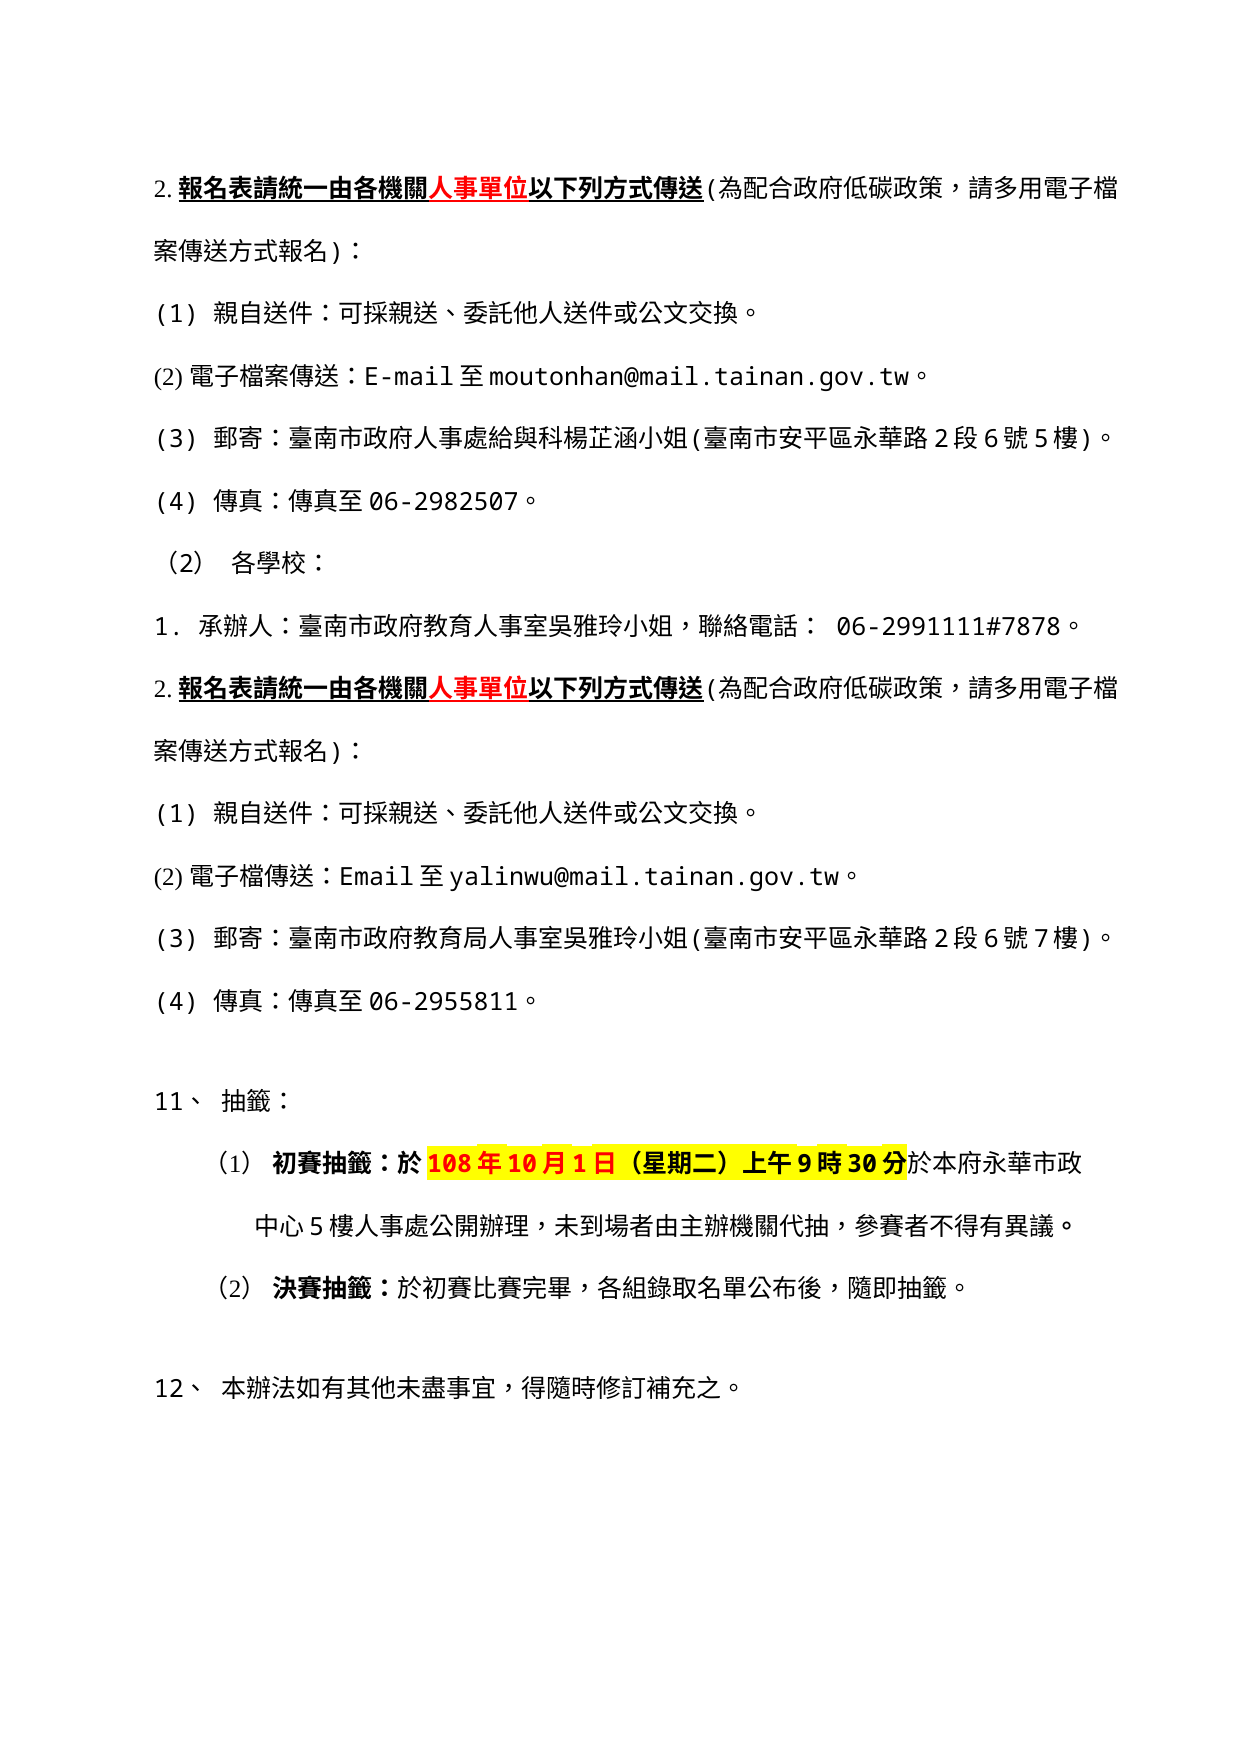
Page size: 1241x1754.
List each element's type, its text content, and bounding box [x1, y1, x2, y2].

list 電子檔案傳送：E-mail至moutonhan@mail.tainan.gov.tw。 [153, 333, 1143, 395]
list 傳真：傳真至06-2982507。 [153, 458, 1143, 520]
list 郵寄：臺南市政府人事處給與科楊芷涵小姐(臺南市安平區永華路2段6號5樓)。 [153, 395, 1143, 458]
list 電子檔傳送：Email至yalinwu@mail.tainan.gov.tw。 [153, 833, 1143, 895]
list 本辦法如有其他未盡事宜，得隨時修訂補充之。 [153, 1345, 1087, 1408]
list 決賽抽籤：於初賽比賽完畢，各組錄取名單公布後，隨即抽籤。 [204, 1245, 1087, 1308]
list 親自送件：可採親送、委託他人送件或公文交換。 [153, 270, 1143, 333]
list 報名表請統一由各機關人事單位以下列方式傳送(為配合政府低碳政策，請多用電子檔案傳送方式報名)： [153, 645, 1143, 770]
list 各學校： [153, 520, 1143, 583]
list 郵寄：臺南市政府教育局人事室吳雅玲小姐(臺南市安平區永華路2段6號7樓)。 [153, 895, 1143, 958]
list 抽籤： [153, 1058, 1087, 1120]
list 初賽抽籤：於108年10月1日（星期二）上午9時30分於本府永華市政中心5樓人事處公開辦理，未到場者由主辦機關代抽，參賽者不得有異議。 [204, 1120, 1087, 1245]
list 親自送件：可採親送、委託他人送件或公文交換。 [153, 770, 1143, 833]
list 承辦人：臺南市政府教育人事室吳雅玲小姐，聯絡電話： 06-2991111#7878。 [153, 583, 1143, 645]
list 報名表請統一由各機關人事單位以下列方式傳送(為配合政府低碳政策，請多用電子檔案傳送方式報名)： [153, 145, 1143, 270]
list 傳真：傳真至06-2955811。 [153, 958, 1143, 1020]
